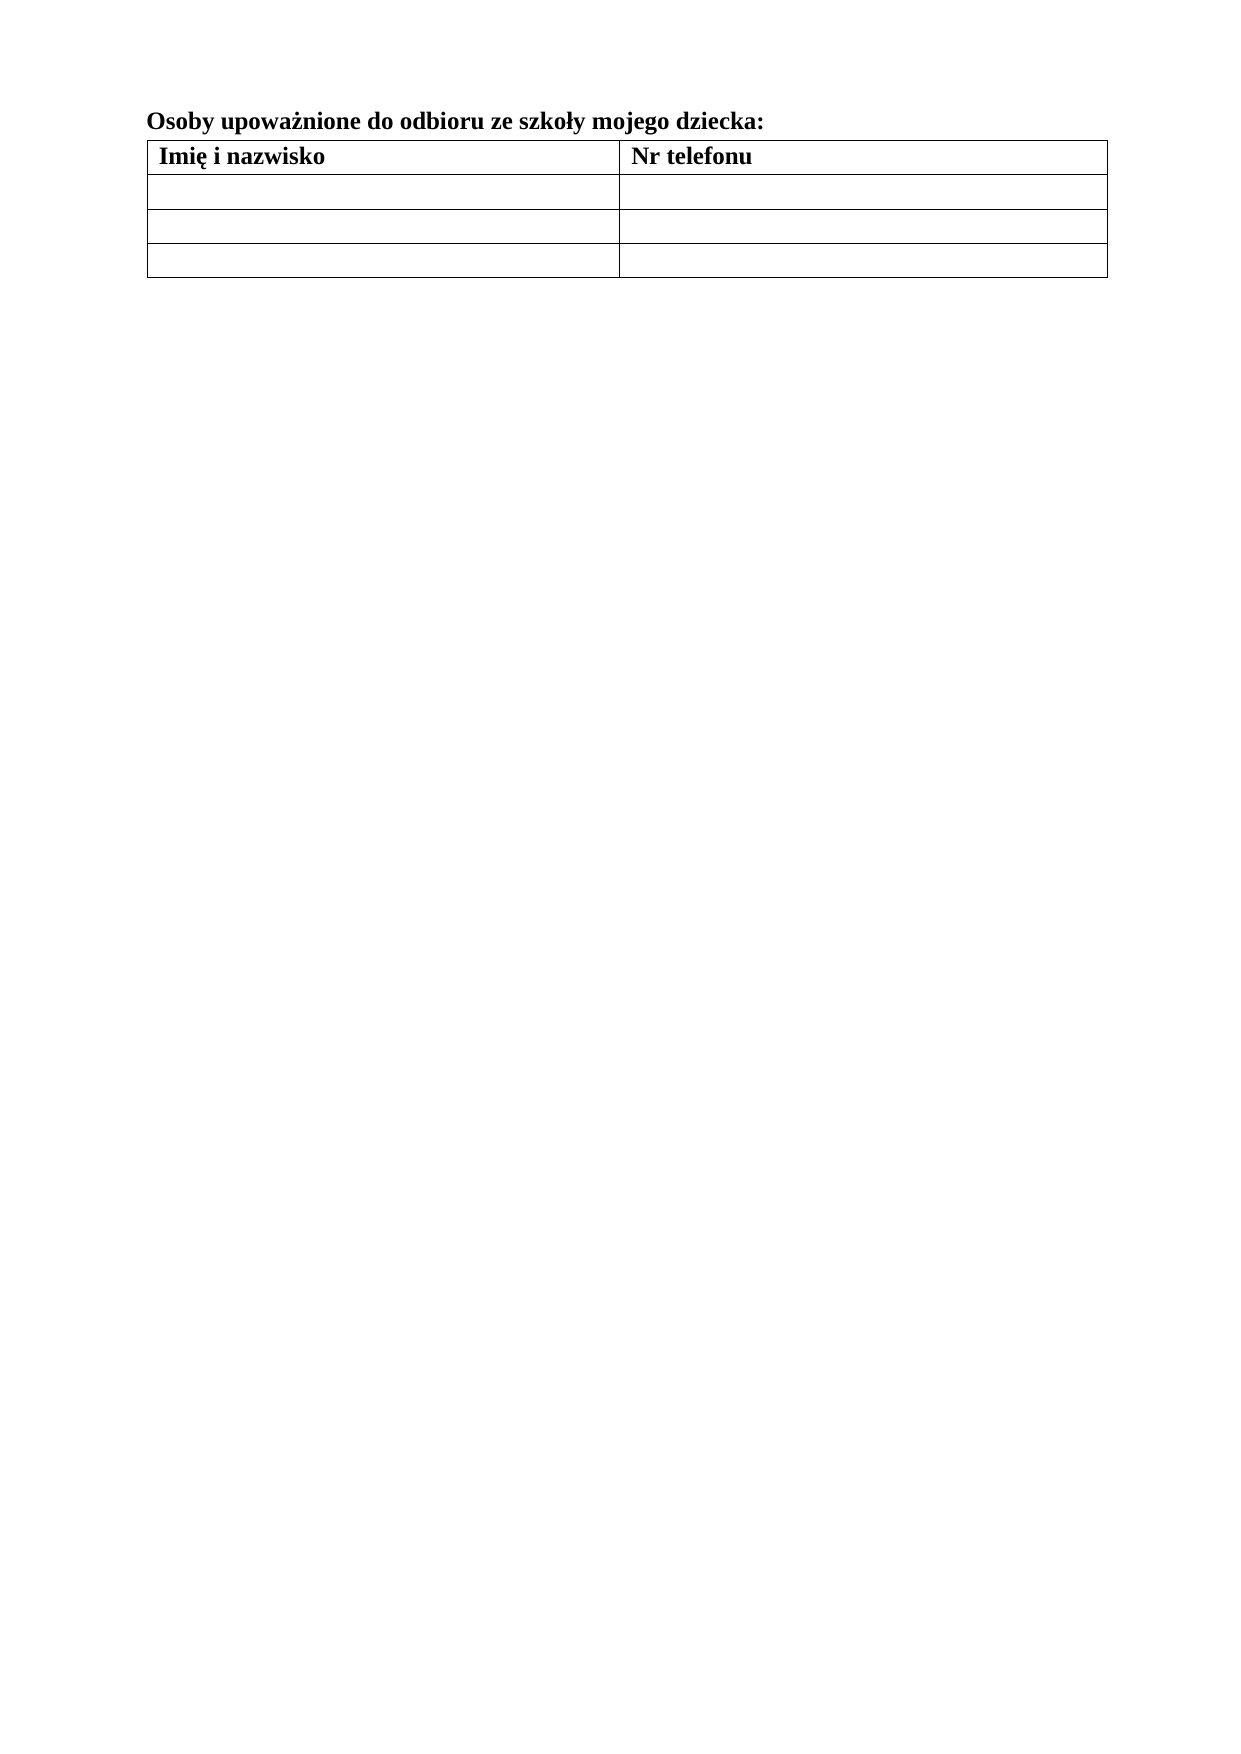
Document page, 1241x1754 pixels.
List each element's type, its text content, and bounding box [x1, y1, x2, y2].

table_cell [148, 210, 619, 243]
table_cell [620, 210, 1107, 243]
text Osoby upoważnione do odbioru ze szkoły mojego dziecka: [146, 106, 1092, 135]
table_cell [620, 244, 1107, 277]
table_cell [148, 244, 619, 277]
table_header Imię i nazwisko [148, 141, 619, 174]
table_header Nr telefonu [620, 141, 1107, 174]
table_cell [620, 175, 1107, 208]
table_cell [148, 175, 619, 208]
